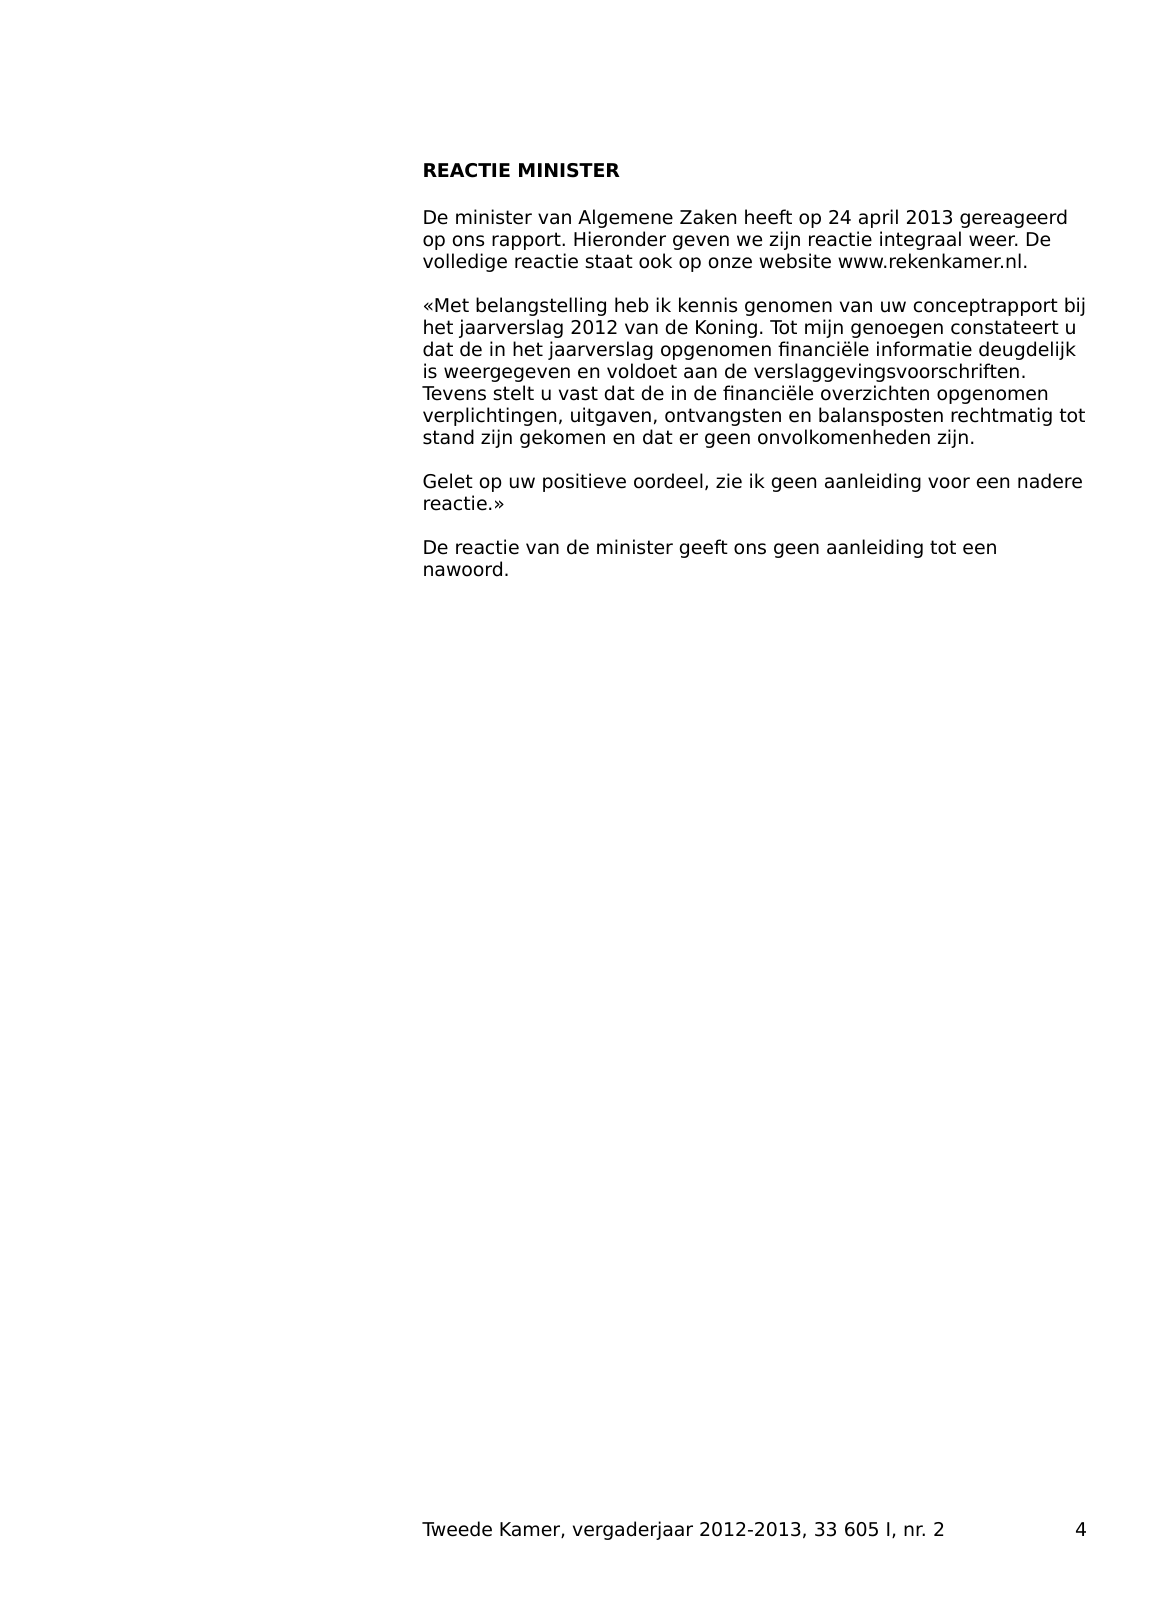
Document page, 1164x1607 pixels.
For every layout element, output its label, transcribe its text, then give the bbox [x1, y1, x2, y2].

text De reactie van de minister geeft ons geen aanleiding tot een nawoord. [422, 537, 1087, 581]
text De minister van Algemene Zaken heeft op 24 april 2013 gereageerd op ons rapport. Hieronder geven we zijn reactie integraal weer. De volledige reactie staat ook op onze website www.rekenkamer.nl. [422, 207, 1087, 273]
text Gelet op uw positieve oordeel, zie ik geen aanleiding voor een nadere reactie.» [422, 471, 1087, 515]
text «Met belangstelling heb ik kennis genomen van uw conceptrapport bij het jaarverslag 2012 van de Koning. Tot mijn genoegen constateert u dat de in het jaarverslag opgenomen financiële informatie deugdelijk is weergegeven en voldoet aan de verslaggevingsvoorschriften. Tevens stelt u vast dat de in de financiële overzichten opgenomen verplichtingen, uitgaven, ontvangsten en balansposten rechtmatig tot stand zijn gekomen en dat er geen onvolkomenheden zijn. [422, 295, 1087, 449]
subtitle REACTIE MINISTER [422, 160, 1087, 182]
